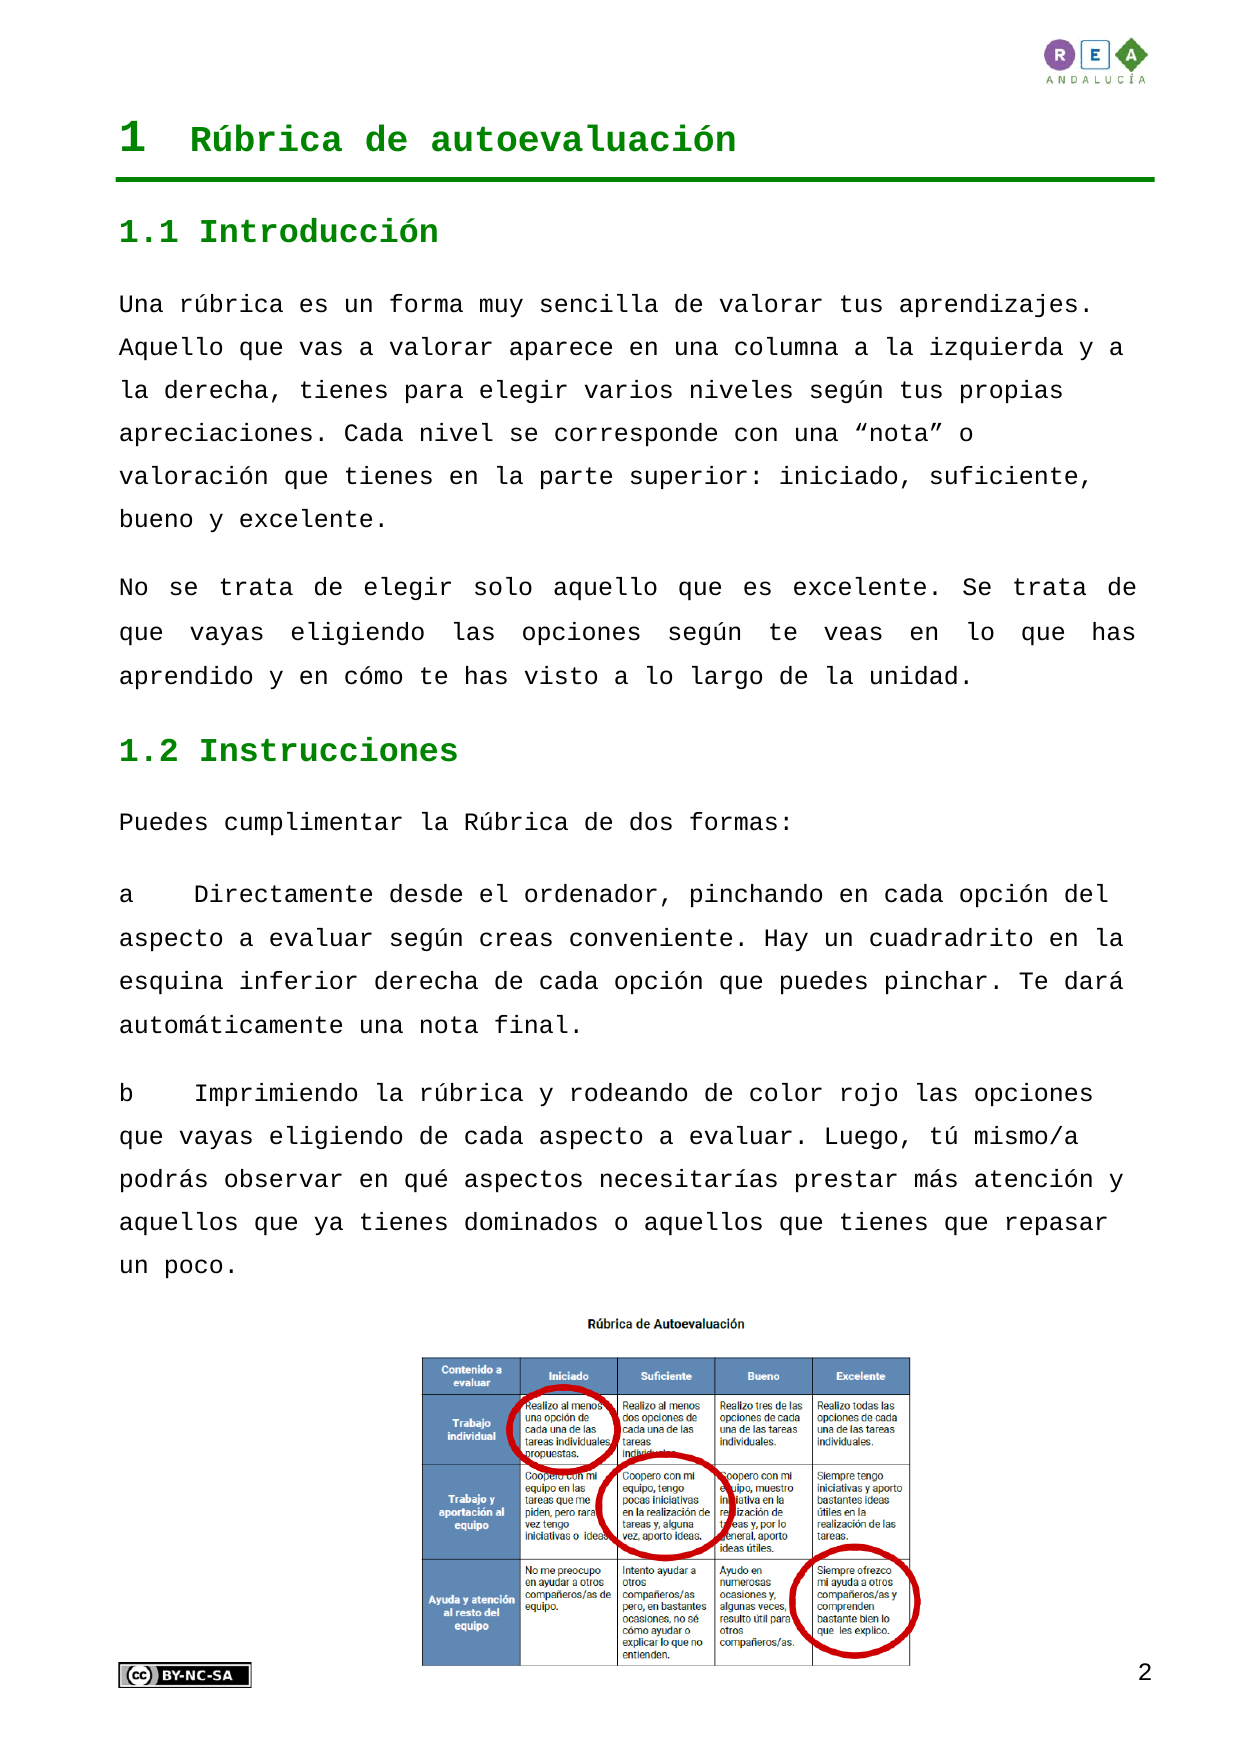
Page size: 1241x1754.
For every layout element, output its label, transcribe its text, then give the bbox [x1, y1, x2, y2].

text Puedes cumplimentar la Rúbrica de dos formas: [119, 810, 1152, 838]
text 1.1 Introducción [119, 215, 1152, 253]
text 2 [119, 1659, 1152, 1687]
picture [115, 176, 1155, 182]
picture [118, 1662, 252, 1688]
text 1.2 Instrucciones [119, 733, 1152, 771]
list Directamente desde el ordenador, pinchando en cada opción del aspecto a evaluar según creas conveniente. Hay un cuadradrito en la esquina inferior derecha de cada opción que puedes pinchar. Te dará automáticamente una nota final. [119, 882, 1152, 1041]
text Una rúbrica es un forma muy sencilla de valorar tus aprendizajes. Aquello que vas a valorar aparece en una columna a la izquierda y a la derecha, tienes para elegir varios niveles según tus propias apreciaciones. Cada nivel se corresponde con una “nota” o valoración que tienes en la parte superior: iniciado, suficiente, bueno y excelente. [119, 291, 1137, 535]
list Imprimiendo la rúbrica y rodeando de color rojo las opciones que vayas eligiendo de cada aspecto a evaluar. Luego, tú mismo/a podrás observar en qué aspectos necesitarías prestar más atención y aquellos que ya tienes dominados o aquellos que tienes que repasar un poco. [119, 1081, 1152, 1281]
text No se trata de elegir solo aquello que es excelente. Se trata de que vayas eligiendo las opciones según te veas en lo que has aprendido y en cómo te has visto a lo largo de la unidad. [119, 575, 1137, 692]
text 1 Rúbrica de autoevaluación [119, 113, 1152, 165]
picture [411, 1296, 923, 1659]
picture [1039, 33, 1152, 88]
